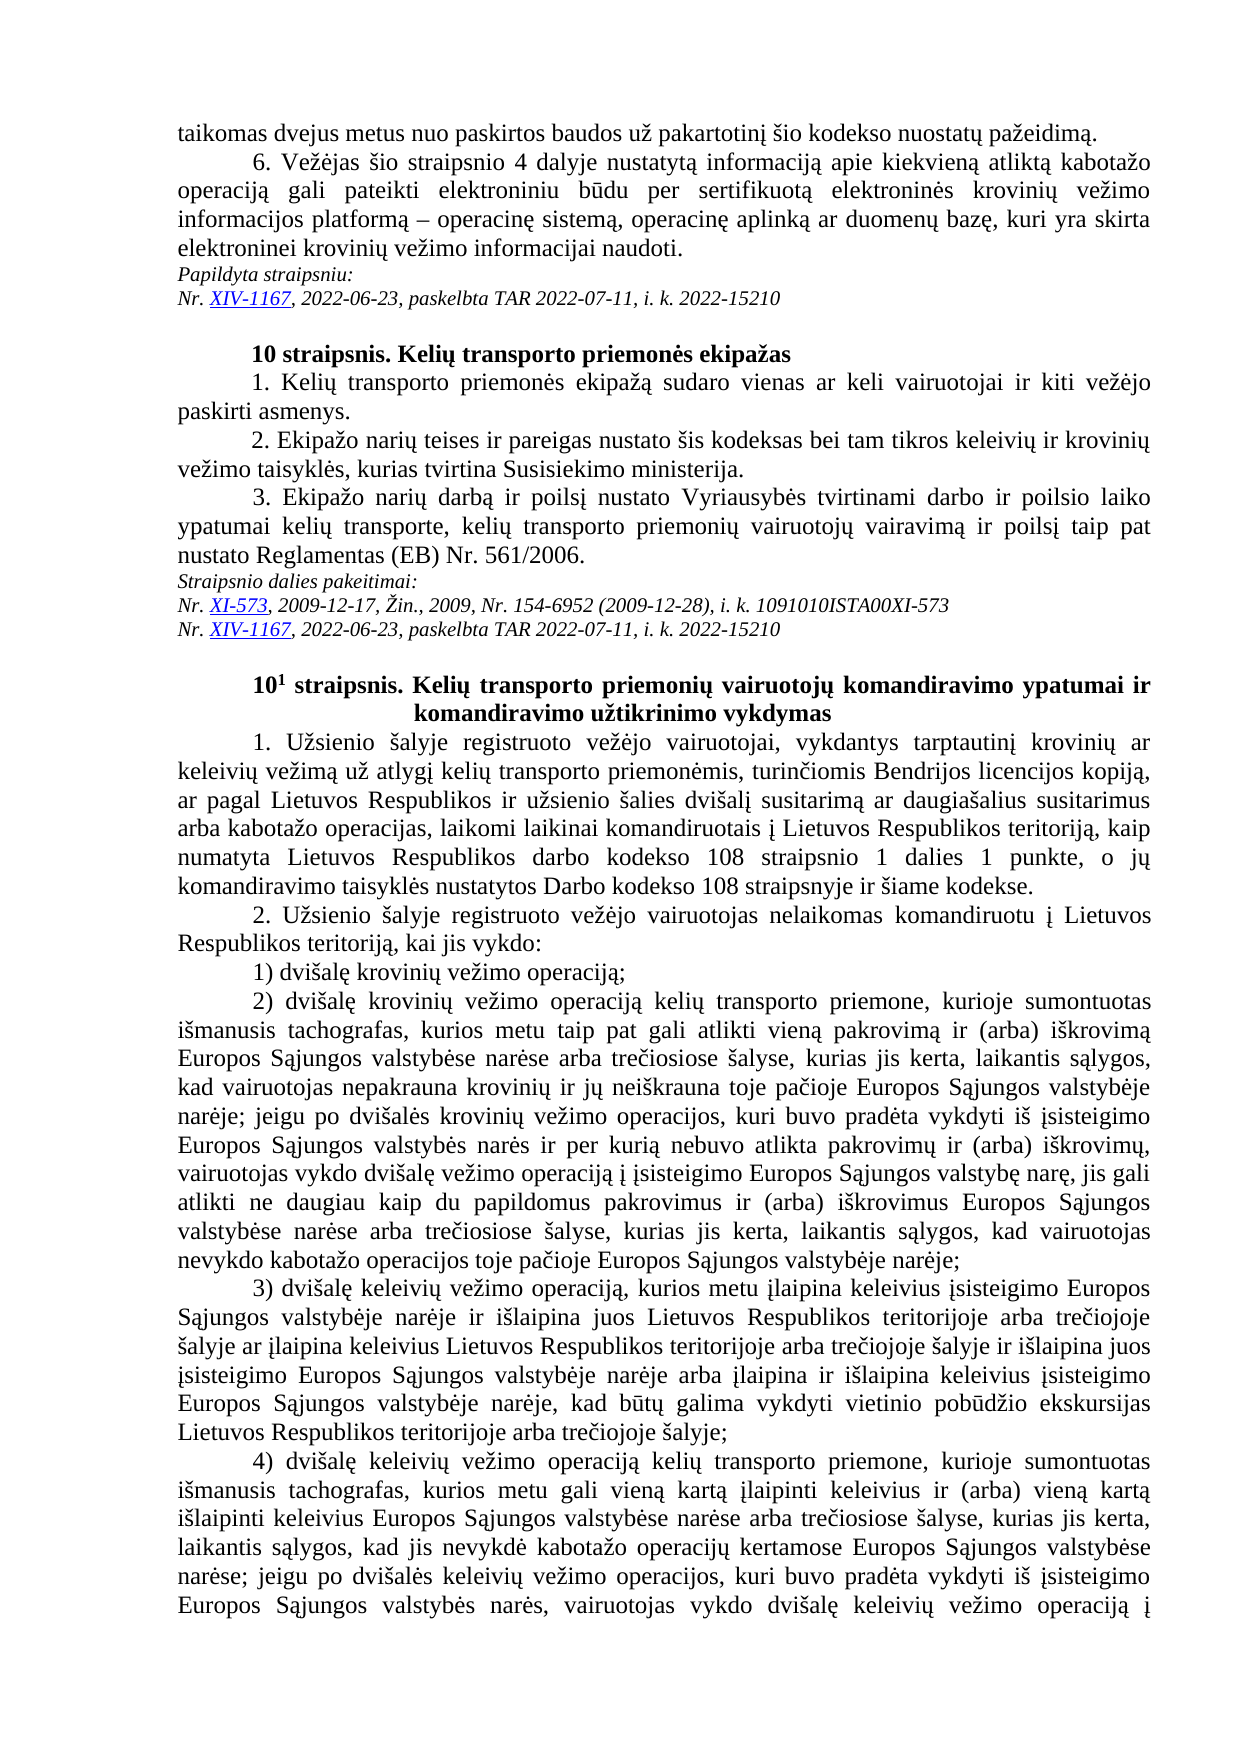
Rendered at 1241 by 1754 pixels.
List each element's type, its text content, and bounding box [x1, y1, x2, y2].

text 2. Užsienio šalyje registruoto vežėjo vairuotojas nelaikomas komandiruotu į Lietuvos Respublikos teritoriją, kai jis vykdo: [177, 900, 1152, 957]
text 101 straipsnis. Kelių transporto priemonių vairuotojų komandiravimo ypatumai ir komandiravimo užtikrinimo vykdymas [252, 670, 1152, 727]
text Papildyta straipsniu: [177, 262, 1152, 286]
text Nr. XIV-1167, 2022-06-23, paskelbta TAR 2022-07-11, i. k. 2022-15210 [177, 617, 1152, 641]
text Nr. XI-573, 2009-12-17, Žin., 2009, Nr. 154-6952 (2009-12-28), i. k. 1091010ISTA00XI-573 [177, 593, 1152, 617]
text 2) dvišalę krovinių vežimo operaciją kelių transporto priemone, kurioje sumontuotas išmanusis tachografas, kurios metu taip pat gali atlikti vieną pakrovimą ir (arba) iškrovimą Europos Sąjungos valstybėse narėse arba trečiosiose šalyse, kurias jis kerta, laikantis sąlygos, kad vairuotojas nepakrauna krovinių ir jų neiškrauna toje pačioje Europos Sąjungos valstybėje narėje; jeigu po dvišalės krovinių vežimo operacijos, kuri buvo pradėta vykdyti iš įsisteigimo Europos Sąjungos valstybės narės ir per kurią nebuvo atlikta pakrovimų ir (arba) iškrovimų, vairuotojas vykdo dvišalę vežimo operaciją į įsisteigimo Europos Sąjungos valstybę narę, jis gali atlikti ne daugiau kaip du papildomus pakrovimus ir (arba) iškrovimus Europos Sąjungos valstybėse narėse arba trečiosiose šalyse, kurias jis kerta, laikantis sąlygos, kad vairuotojas nevykdo kabotažo operacijos toje pačioje Europos Sąjungos valstybėje narėje; [177, 986, 1152, 1273]
text 3. Ekipažo narių darbą ir poilsį nustato Vyriausybės tvirtinami darbo ir poilsio laiko ypatumai kelių transporte, kelių transporto priemonių vairuotojų vairavimą ir poilsį taip pat nustato Reglamentas (EB) Nr. 561/2006. [177, 482, 1152, 569]
text 4) dvišalę keleivių vežimo operaciją kelių transporto priemone, kurioje sumontuotas išmanusis tachografas, kurios metu gali vieną kartą įlaipinti keleivius ir (arba) vieną kartą išlaipinti keleivius Europos Sąjungos valstybėse narėse arba trečiosiose šalyse, kurias jis kerta, laikantis sąlygos, kad jis nevykdė kabotažo operacijų kertamose Europos Sąjungos valstybėse narėse; jeigu po dvišalės keleivių vežimo operacijos, kuri buvo pradėta vykdyti iš įsisteigimo Europos Sąjungos valstybės narės, vairuotojas vykdo dvišalę keleivių vežimo operaciją į [177, 1446, 1152, 1618]
text 1) dvišalę krovinių vežimo operaciją; [177, 957, 1152, 986]
text 1. Užsienio šalyje registruoto vežėjo vairuotojai, vykdantys tarptautinį krovinių ar keleivių vežimą už atlygį kelių transporto priemonėmis, turinčiomis Bendrijos licencijos kopiją, ar pagal Lietuvos Respublikos ir užsienio šalies dvišalį susitarimą ar daugiašalius susitarimus arba kabotažo operacijas, laikomi laikinai komandiruotais į Lietuvos Respublikos teritoriją, kaip numatyta Lietuvos Respublikos darbo kodekso 108 straipsnio 1 dalies 1 punkte, o jų komandiravimo taisyklės nustatytos Darbo kodekso 108 straipsnyje ir šiame kodekse. [177, 727, 1152, 900]
text 1. Kelių transporto priemonės ekipažą sudaro vienas ar keli vairuotojai ir kiti vežėjo paskirti asmenys. [177, 367, 1152, 425]
text 2. Ekipažo narių teises ir pareigas nustato šis kodeksas bei tam tikros keleivių ir krovinių vežimo taisyklės, kurias tvirtina Susisiekimo ministerija. [177, 425, 1152, 482]
text 3) dvišalę keleivių vežimo operaciją, kurios metu įlaipina keleivius įsisteigimo Europos Sąjungos valstybėje narėje ir išlaipina juos Lietuvos Respublikos teritorijoje arba trečiojoje šalyje ar įlaipina keleivius Lietuvos Respublikos teritorijoje arba trečiojoje šalyje ir išlaipina juos įsisteigimo Europos Sąjungos valstybėje narėje arba įlaipina ir išlaipina keleivius įsisteigimo Europos Sąjungos valstybėje narėje, kad būtų galima vykdyti vietinio pobūdžio ekskursijas Lietuvos Respublikos teritorijoje arba trečiojoje šalyje; [177, 1273, 1152, 1446]
text Nr. XIV-1167, 2022-06-23, paskelbta TAR 2022-07-11, i. k. 2022-15210 [177, 286, 1152, 310]
text 6. Vežėjas šio straipsnio 4 dalyje nustatytą informaciją apie kiekvieną atliktą kabotažo operaciją gali pateikti elektroniniu būdu per sertifikuotą elektroninės krovinių vežimo informacijos platformą – operacinę sistemą, operacinę aplinką ar duomenų bazę, kuri yra skirta elektroninei krovinių vežimo informacijai naudoti. [177, 147, 1152, 262]
text taikomas dvejus metus nuo paskirtos baudos už pakartotinį šio kodekso nuostatų pažeidimą. [177, 118, 1152, 147]
text Straipsnio dalies pakeitimai: [177, 569, 1152, 593]
text 10 straipsnis. Kelių transporto priemonės ekipažas [177, 339, 1152, 367]
